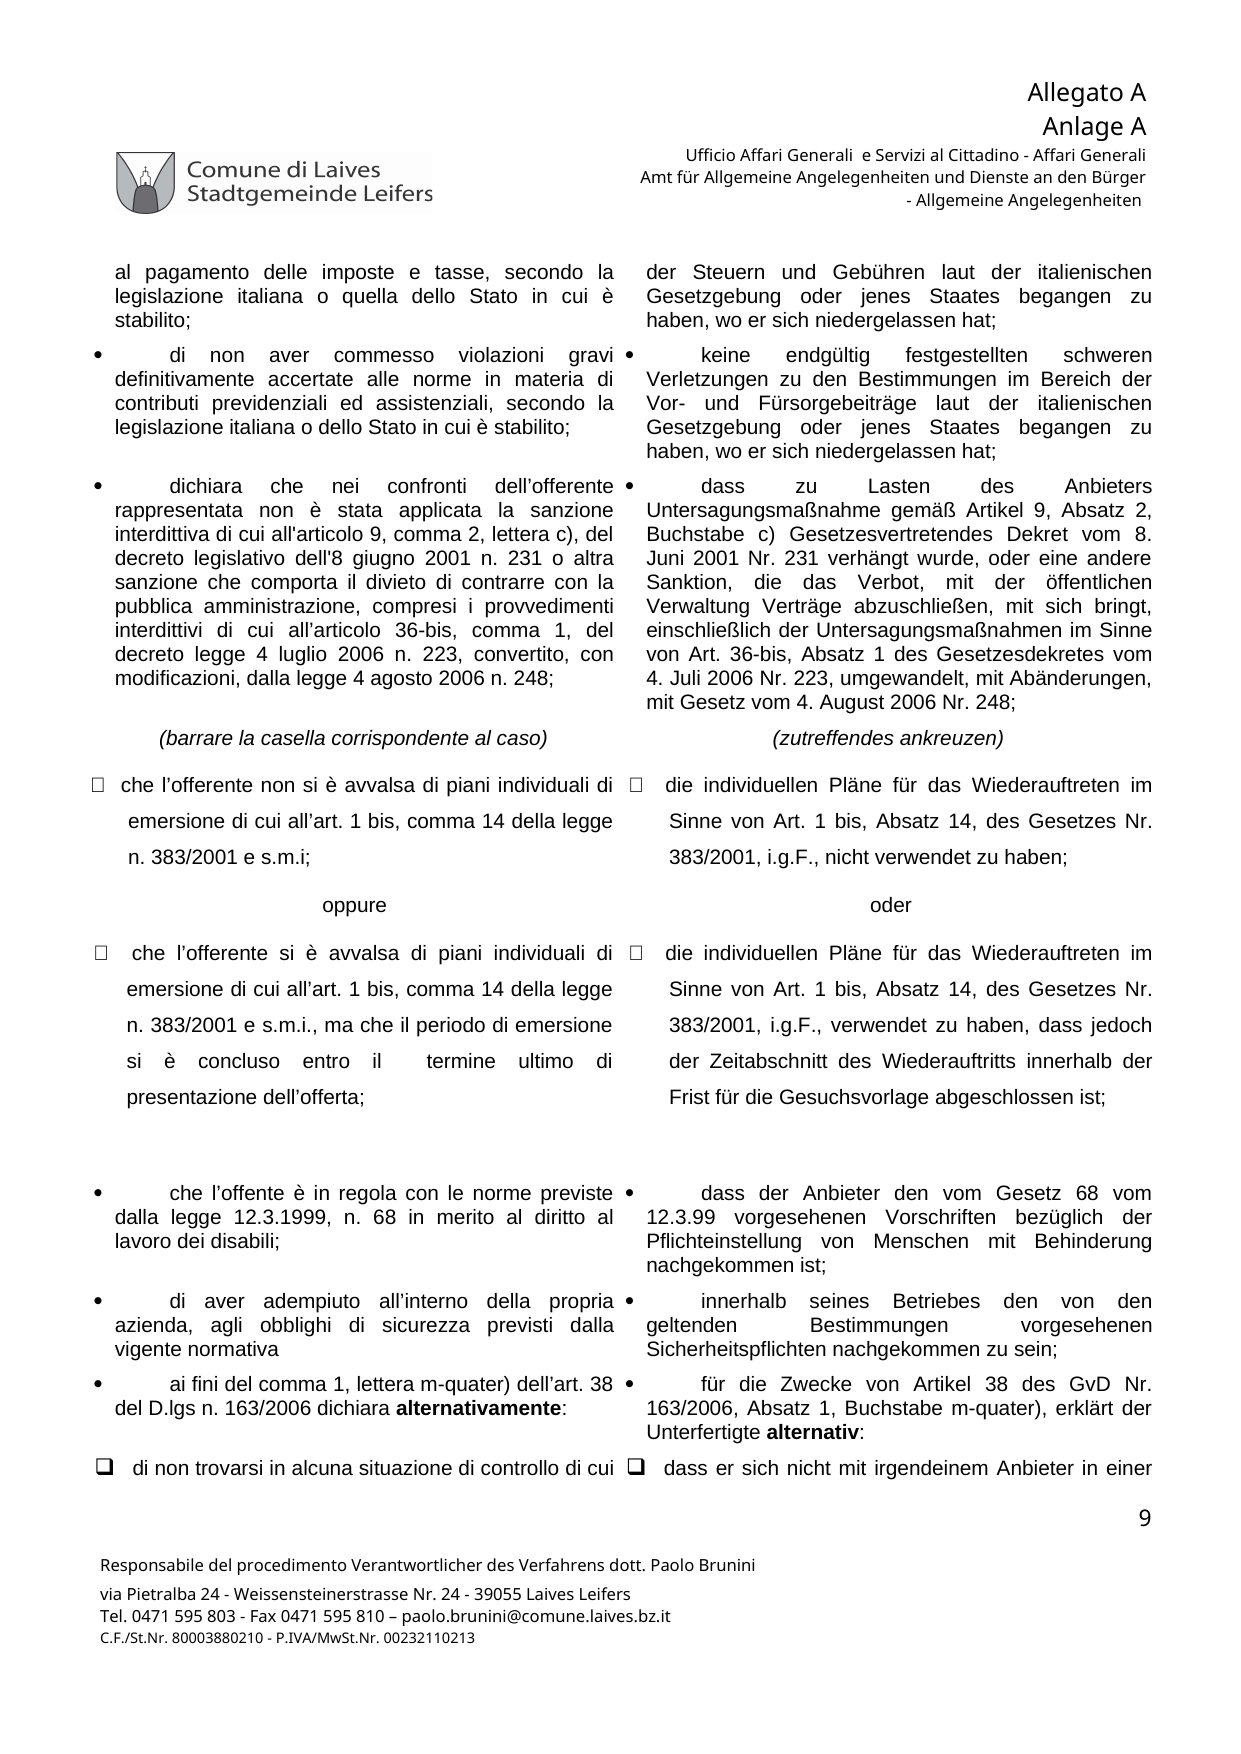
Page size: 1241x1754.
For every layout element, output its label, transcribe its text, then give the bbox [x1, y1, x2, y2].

table_cell  che l’offerente non si è avvalsa di piani individuali di emersione di cui all’art. 1 bis, comma 14 della legge n. 383/2001 e s.m.i; [89, 768, 620, 887]
table_cell innerhalb seines Betriebes den von den geltenden Bestimmungen vorgesehenen Sicherheitspflichten nachgekommen zu sein; [620, 1283, 1158, 1366]
table_cell di non trovarsi in alcuna situazione di controllo di cui [89, 1450, 620, 1486]
picture [116, 152, 433, 214]
table_cell oppure [89, 887, 620, 935]
table_cell di non aver commesso violazioni gravi definitivamente accertate alle norme in materia di contributi previdenziali ed assistenziali, secondo la legislazione italiana o dello Stato in cui è stabilito; [89, 337, 620, 468]
table_cell di aver adempiuto all’interno della propria azienda, agli obblighi di sicurezza previsti dalla vigente normativa [89, 1283, 620, 1366]
table_cell  che l’offerente si è avvalsa di piani individuali di emersione di cui all’art. 1 bis, comma 14 della legge n. 383/2001 e s.m.i., ma che il periodo di emersione si è concluso entro il termine ultimo di presentazione dell’offerta; [89, 935, 620, 1175]
table_cell der Steuern und Gebühren laut der italienischen Gesetzgebung oder jenes Staates begangen zu haben, wo er sich niedergelassen hat; [620, 254, 1158, 337]
table_cell keine endgültig festgestellten schweren Verletzungen zu den Bestimmungen im Bereich der Vor- und Fürsorgebeiträge laut der italienischen Gesetzgebung oder jenes Staates begangen zu haben, wo er sich niedergelassen hat; [620, 337, 1158, 468]
table_cell al pagamento delle imposte e tasse, secondo la legislazione italiana o quella dello Stato in cui è stabilito; [89, 254, 620, 337]
table_cell che l’offente è in regola con le norme previste dalla legge 12.3.1999, n. 68 in merito al diritto al lavoro dei disabili; [89, 1175, 620, 1283]
table_cell dichiara che nei confronti dell’offerente rappresentata non è stata applicata la sanzione interdittiva di cui all'articolo 9, comma 2, lettera c), del decreto legislativo dell'8 giugno 2001 n. 231 o altra sanzione che comporta il divieto di contrarre con la pubblica amministrazione, compresi i provvedimenti interdittivi di cui all’articolo 36-bis, comma 1, del decreto legge 4 luglio 2006 n. 223, convertito, con modificazioni, dalla legge 4 agosto 2006 n. 248; [89, 469, 620, 719]
table_cell dass er sich nicht mit irgendeinem Anbieter in einer [620, 1450, 1158, 1486]
table_cell oder [620, 887, 1158, 935]
table_cell dass zu Lasten des Anbieters Untersagungsmaßnahme gemäß Artikel 9, Absatz 2, Buchstabe c) Gesetzesvertretendes Dekret vom 8. Juni 2001 Nr. 231 verhängt wurde, oder eine andere Sanktion, die das Verbot, mit der öffentlichen Verwaltung Verträge abzuschließen, mit sich bringt, einschließlich der Untersagungsmaßnahmen im Sinne von Art. 36-bis, Absatz 1 des Gesetzesdekretes vom 4. Juli 2006 Nr. 223, umgewandelt, mit Abänderungen, mit Gesetz vom 4. August 2006 Nr. 248; [620, 469, 1158, 719]
table_cell für die Zwecke von Artikel 38 des GvD Nr. 163/2006, Absatz 1, Buchstabe m-quater), erklärt der Unterfertigte alternativ: [620, 1366, 1158, 1449]
table_cell (zutreffendes ankreuzen) [620, 720, 1158, 767]
table_cell ai fini del comma 1, lettera m-quater) dell’art. 38 del D.lgs n. 163/2006 dichiara alternativamente: [89, 1366, 620, 1449]
table_cell  die individuellen Pläne für das Wiederauftreten im Sinne von Art. 1 bis, Absatz 14, des Gesetzes Nr. 383/2001, i.g.F., verwendet zu haben, dass jedoch der Zeitabschnitt des Wiederauftritts innerhalb der Frist für die Gesuchsvorlage abgeschlossen ist; [620, 935, 1158, 1175]
table_cell (barrare la casella corrispondente al caso) [89, 720, 620, 767]
table_cell  die individuellen Pläne für das Wiederauftreten im Sinne von Art. 1 bis, Absatz 14, des Gesetzes Nr. 383/2001, i.g.F., nicht verwendet zu haben; [620, 768, 1158, 887]
table_cell dass der Anbieter den vom Gesetz 68 vom 12.3.99 vorgesehenen Vorschriften bezüglich der Pflichteinstellung von Menschen mit Behinderung nachgekommen ist; [620, 1175, 1158, 1283]
